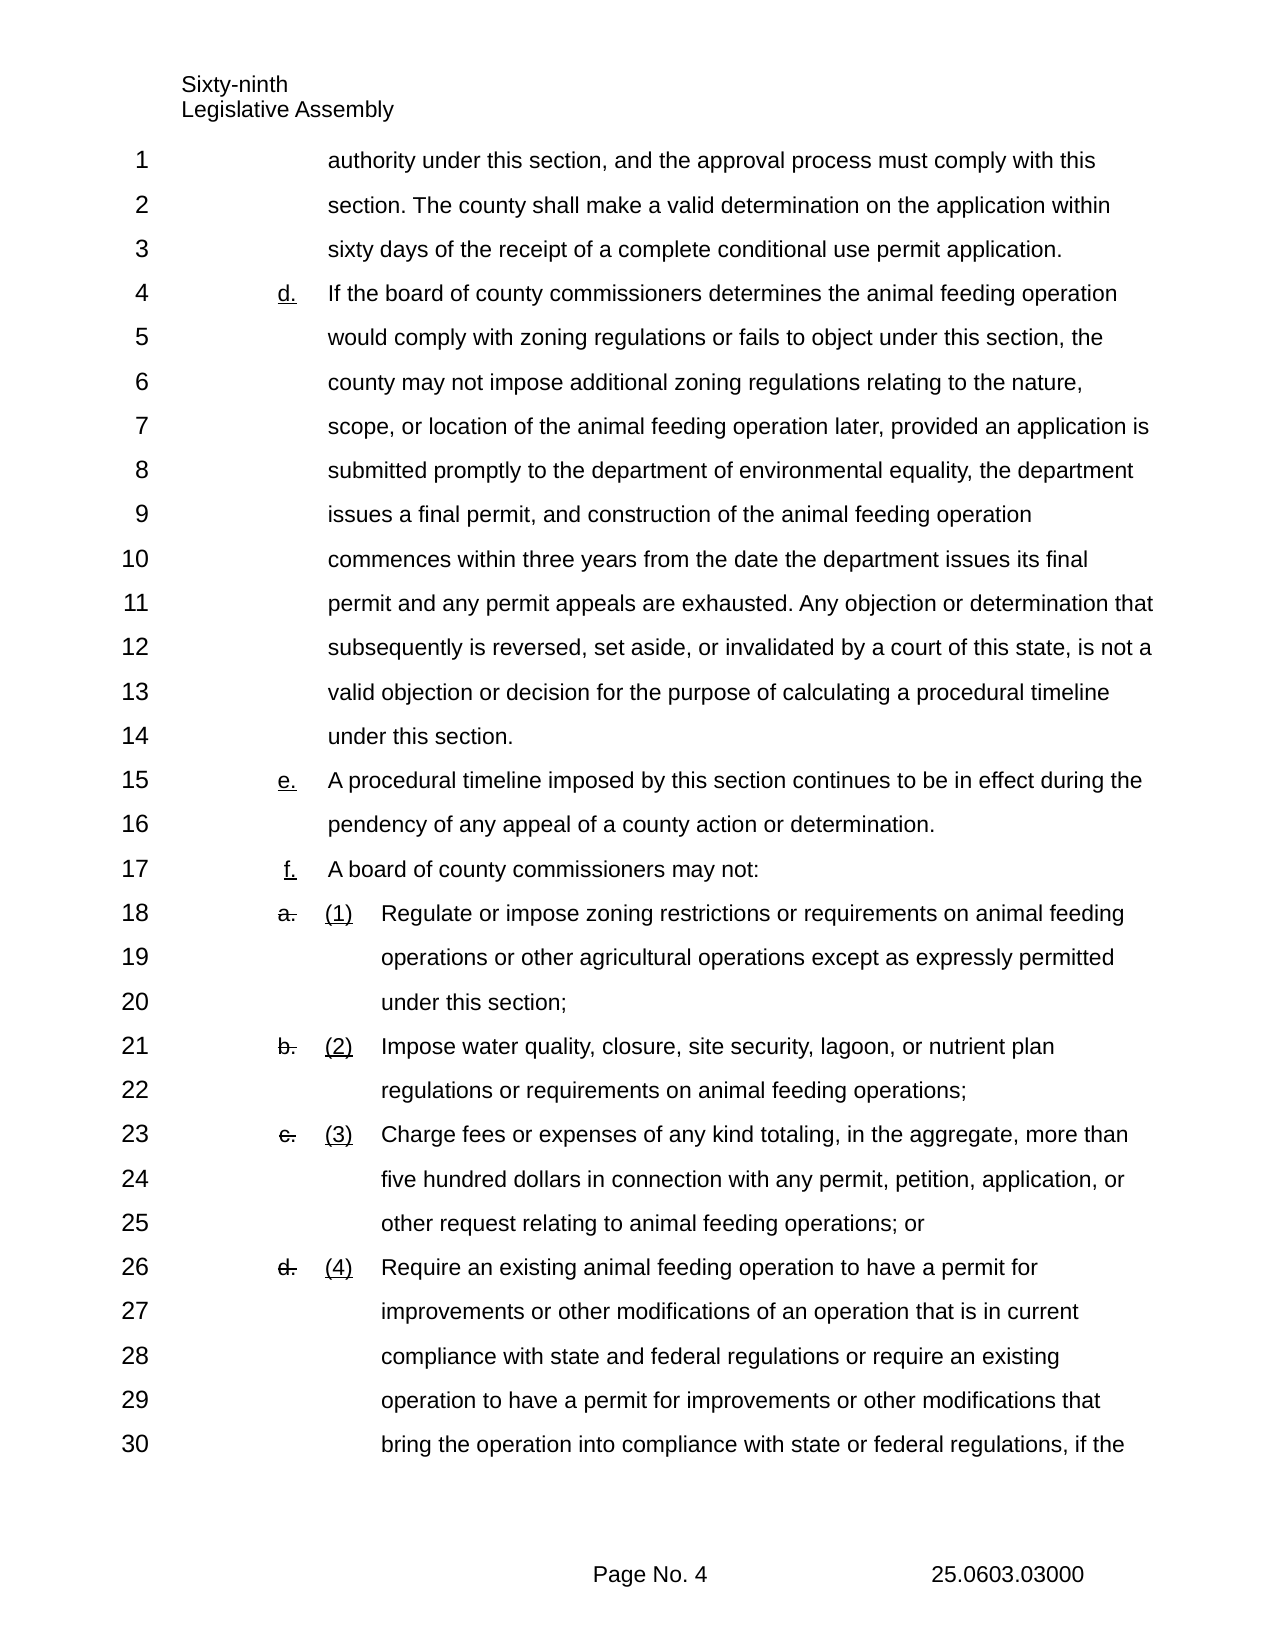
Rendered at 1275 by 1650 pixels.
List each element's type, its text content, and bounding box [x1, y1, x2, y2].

text e. A procedural timeline imposed by this section continues to be in effect during the pendency of any appeal of a county action or determination. [181, 753, 1154, 842]
text d. If the board of county commissioners determines the animal feeding operation would comply with zoning regulations or fails to object under this section, the county may not impose additional zoning regulations relating to the nature, scope, or location of the animal feeding operation later, provided an application is submitted promptly to the department of environmental equality, the department issues a final permit, and construction of the animal feeding operation commences within three years from the date the department issues its final permit and any permit appeals are exhausted. Any objection or determination that subsequently is reversed, set aside, or invalidated by a court of this state, is not a valid objection or decision for the purpose of calculating a procedural timeline under this section. [181, 266, 1154, 753]
text b. (2) Impose water quality, closure, site security, lagoon, or nutrient plan regulations or requirements on animal feeding operations; [181, 1019, 1154, 1107]
text a. (1) Regulate or impose zoning restrictions or requirements on animal feeding operations or other agricultural operations except as expressly permitted under this section; [181, 886, 1154, 1019]
text c. (3) Charge fees or expenses of any kind totaling, in the aggregate, more than five hundred dollars in connection with any permit, petition, application, or other request relating to animal feeding operations; or [181, 1107, 1154, 1240]
text f. A board of county commissioners may not: [181, 842, 1154, 886]
text d. (4) Require an existing animal feeding operation to have a permit for improvements or other modifications of an operation that is in current compliance with state and federal regulations or require an existing operation to have a permit for improvements or other modifications that bring the operation into compliance with state or federal regulations, if the [181, 1240, 1154, 1461]
text authority under this section, and the approval process must comply with this section. The county shall make a valid determination on the application within sixty days of the receipt of a complete conditional use permit application. [181, 133, 1154, 266]
